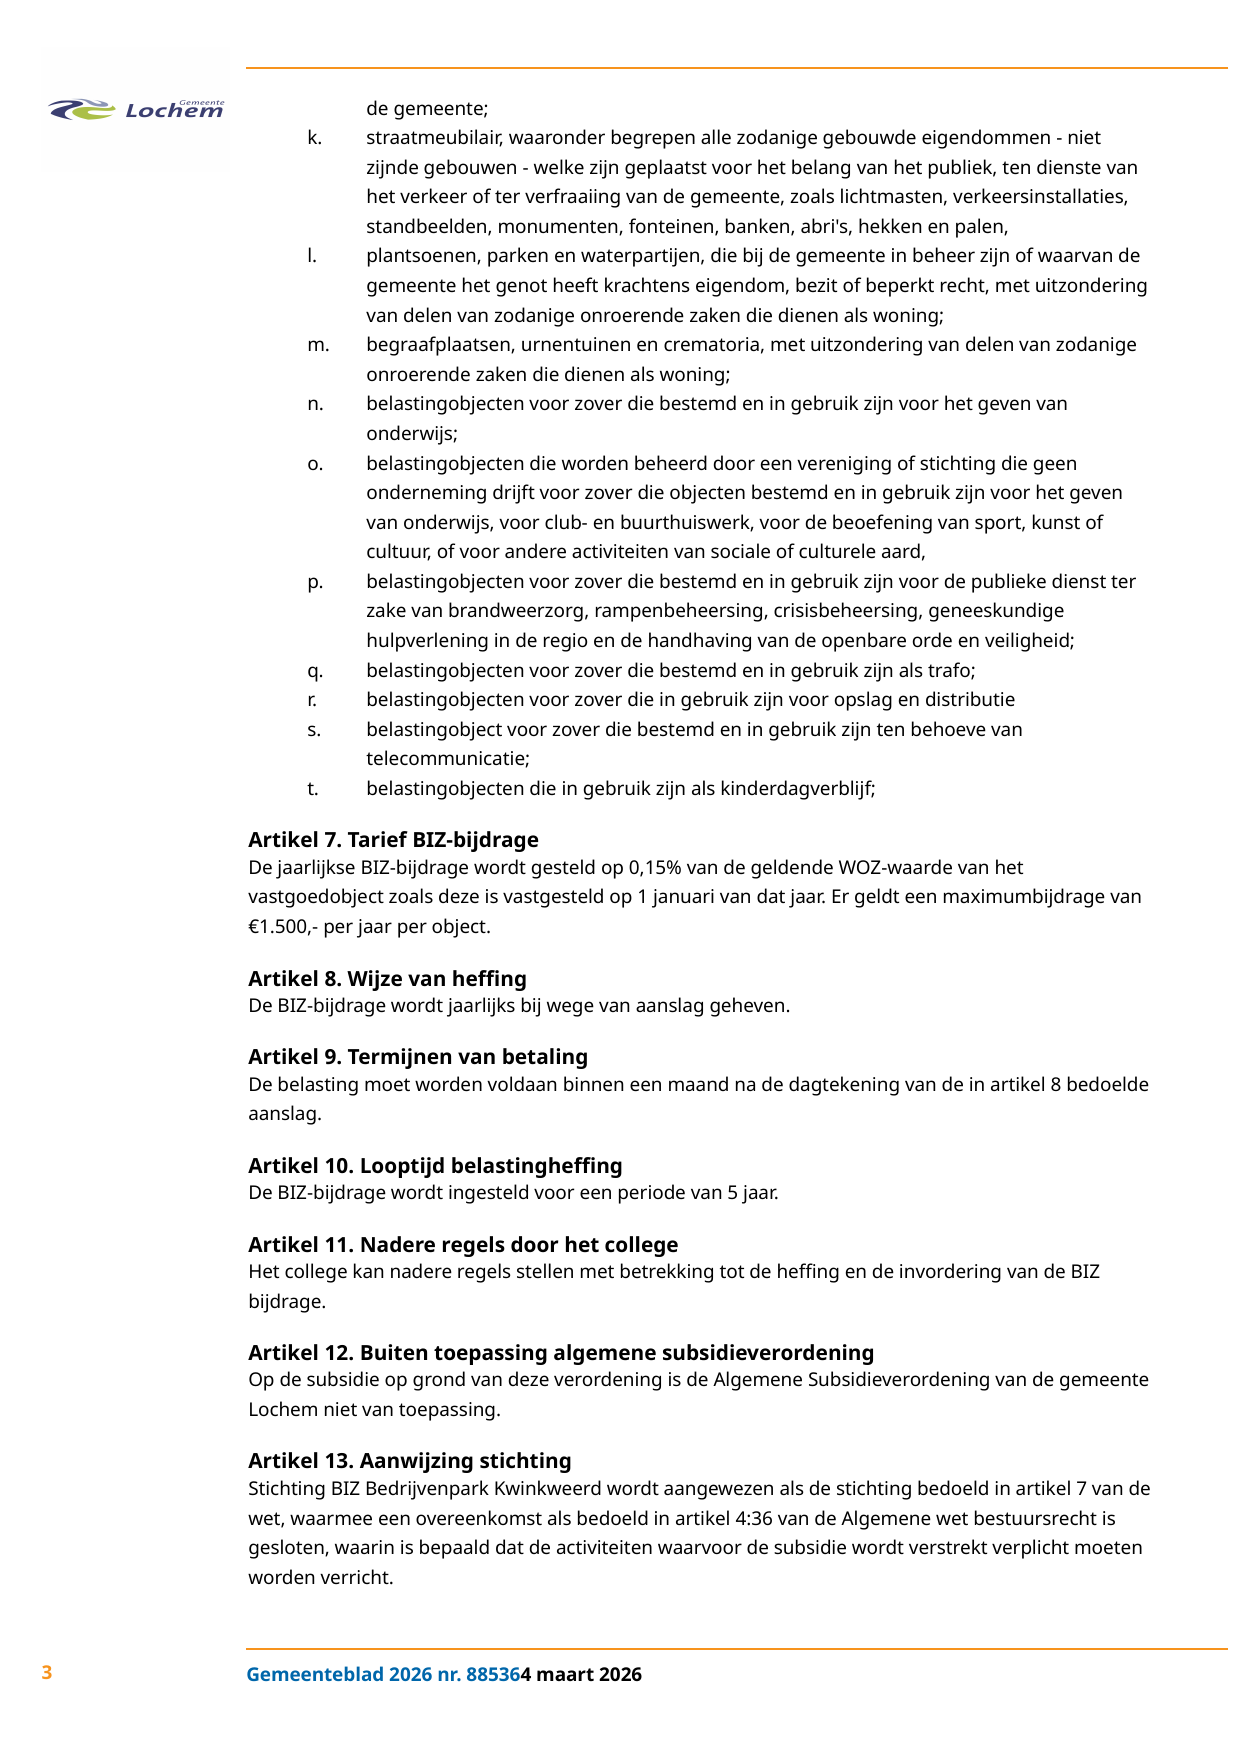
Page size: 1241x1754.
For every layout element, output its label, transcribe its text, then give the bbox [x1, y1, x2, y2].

text De BIZ-bijdrage wordt ingesteld voor een periode van 5 jaar. [248, 1179, 1152, 1205]
list plantsoenen, parken en waterpartijen, die bij de gemeente in beheer zijn of waarvan de gemeente het genot heeft krachtens eigendom, bezit of beperkt recht, met uitzondering van delen van zodanige onroerende zaken die dienen als woning; [307, 243, 1152, 328]
text Artikel 11. Nadere regels door het college [248, 1230, 1152, 1258]
list belastingobjecten voor zover die bestemd en in gebruik zijn als trafo; [307, 657, 1152, 683]
picture [41, 47, 231, 172]
list belastingobjecten voor zover die bestemd en in gebruik zijn voor de publieke dienst ter zake van brandweerzorg, rampenbeheersing, crisisbeheersing, geneeskundige hulpverlening in de regio en de handhaving van de openbare orde en veiligheid; [307, 568, 1152, 653]
list straatmeubilair, waaronder begrepen alle zodanige gebouwde eigendommen - niet zijnde gebouwen - welke zijn geplaatst voor het belang van het publiek, ten dienste van het verkeer of ter verfraaiing van de gemeente, zoals lichtmasten, verkeersinstallaties, standbeelden, monumenten, fonteinen, banken, abri's, hekken en palen, [307, 124, 1152, 239]
text Artikel 10. Looptijd belastingheffing [248, 1151, 1152, 1179]
list belastingobject voor zover die bestemd en in gebruik zijn ten behoeve van telecommunicatie; [307, 716, 1152, 771]
text Artikel 12. Buiten toepassing algemene subsidieverordening [248, 1338, 1152, 1367]
list de gemeente; [307, 95, 1152, 121]
text Artikel 9. Termijnen van betaling [248, 1042, 1152, 1071]
text Artikel 8. Wijze van heffing [248, 964, 1152, 992]
list begraafplaatsen, urnentuinen en crematoria, met uitzondering van delen van zodanige onroerende zaken die dienen als woning; [307, 331, 1152, 387]
list belastingobjecten die in gebruik zijn als kinderdagverblijf; [307, 775, 1152, 801]
text Stichting BIZ Bedrijvenpark Kwinkweerd wordt aangewezen als de stichting bedoeld in artikel 7 van de wet, waarmee een overeenkomst als bedoeld in artikel 4:36 van de Algemene wet bestuursrecht is gesloten, waarin is bepaald dat de activiteiten waarvoor de subsidie wordt verstrekt verplicht moeten worden verricht. [248, 1475, 1152, 1589]
text Het college kan nadere regels stellen met betrekking tot de heffing en de invordering van de BIZ bijdrage. [248, 1258, 1152, 1313]
text Artikel 13. Aanwijzing stichting [248, 1447, 1152, 1475]
text De BIZ-bijdrage wordt jaarlijks bij wege van aanslag geheven. [248, 992, 1152, 1018]
text De belasting moet worden voldaan binnen een maand na de dagtekening van de in artikel 8 bedoelde aanslag. [248, 1071, 1152, 1126]
text De jaarlijkse BIZ-bijdrage wordt gesteld op 0,15% van de geldende WOZ-waarde van het vastgoedobject zoals deze is vastgesteld op 1 januari van dat jaar. Er geldt een maximumbijdrage van €1.500,- per jaar per object. [248, 854, 1152, 939]
text Artikel 7. Tarief BIZ-bijdrage [248, 826, 1152, 854]
list belastingobjecten die worden beheerd door een vereniging of stichting die geen onderneming drijft voor zover die objecten bestemd en in gebruik zijn voor het geven van onderwijs, voor club- en buurthuiswerk, voor de beoefening van sport, kunst of cultuur, of voor andere activiteiten van sociale of culturele aard, [307, 450, 1152, 564]
list belastingobjecten voor zover die bestemd en in gebruik zijn voor het geven van onderwijs; [307, 391, 1152, 446]
text Op de subsidie op grond van deze verordening is de Algemene Subsidieverordening van de gemeente Lochem niet van toepassing. [248, 1367, 1152, 1422]
list belastingobjecten voor zover die in gebruik zijn voor opslag en distributie [307, 686, 1152, 712]
